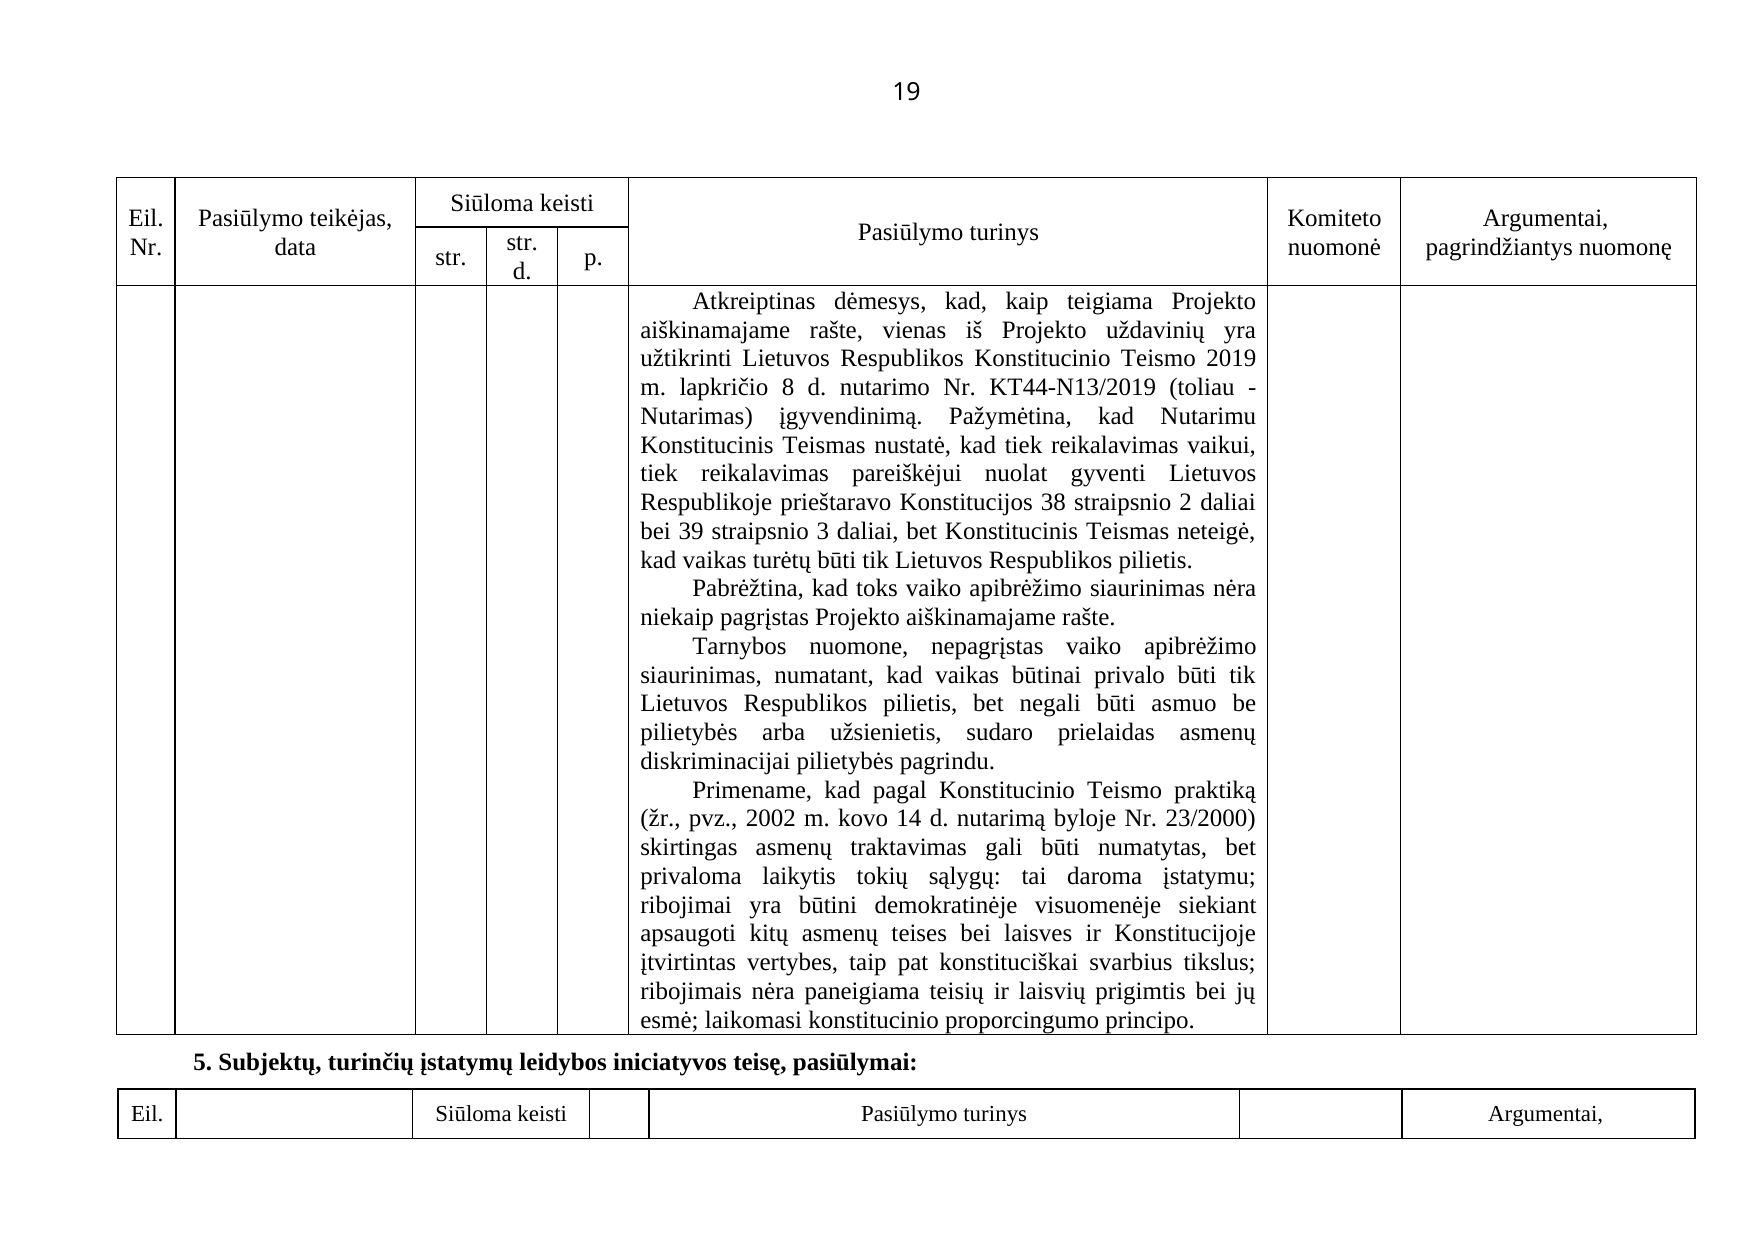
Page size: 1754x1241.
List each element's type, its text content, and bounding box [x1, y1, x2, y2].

table_cell str. [416, 228, 486, 285]
table_cell p. [558, 228, 628, 285]
table_cell Atkreiptinas dėmesys, kad, kaip teigiama Projekto aiškinamajame rašte, vienas iš Projekto uždavinių yra užtikrinti Lietuvos Respublikos Konstitucinio Teismo 2019 m. lapkričio 8 d. nutarimo Nr. KT44-N13/2019 (toliau - Nutarimas) įgyvendinimą. Pažymėtina, kad Nutarimu Konstitucinis Teismas nustatė, kad tiek reikalavimas vaikui, tiek reikalavimas pareiškėjui nuolat gyventi Lietuvos Respublikoje prieštaravo Konstitucijos 38 straipsnio 2 daliai bei 39 straipsnio 3 daliai, bet Konstitucinis Teismas neteigė, kad vaikas turėtų būti tik Lietuvos Respublikos pilietis. Pabrėžtina, kad toks vaiko apibrėžimo siaurinimas nėra niekaip pagrįstas Projekto aiškinamajame rašte. Tarnybos nuomone, nepagrįstas vaiko apibrėžimo siaurinimas, numatant, kad vaikas būtinai privalo būti tik Lietuvos Respublikos pilietis, bet negali būti asmuo be pilietybės arba užsienietis, sudaro prielaidas asmenų diskriminacijai pilietybės pagrindu. Primename, kad pagal Konstitucinio Teismo praktiką (žr., pvz., 2002 m. kovo 14 d. nutarimą byloje Nr. 23/2000) skirtingas asmenų traktavimas gali būti numatytas, bet privaloma laikytis tokių sąlygų: tai daroma įstatymu; ribojimai yra būtini demokratinėje visuomenėje siekiant apsaugoti kitų asmenų teises bei laisves ir Konstitucijoje įtvirtintas vertybes, taip pat konstituciškai svarbius tikslus; ribojimais nėra paneigiama teisių ir laisvių prigimtis bei jų esmė; laikomasi konstitucinio proporcingumo principo. [629, 286, 1267, 1033]
table_header Pasiūlymo turinys [629, 178, 1267, 285]
table_header Argumentai, [1403, 1090, 1694, 1137]
table_cell [487, 286, 557, 1033]
table_cell str. d. [487, 228, 557, 285]
table_cell [1268, 286, 1400, 1033]
table_header Eil. [119, 1090, 175, 1137]
table_cell [558, 286, 628, 1033]
table_cell [416, 286, 486, 1033]
table_cell [117, 286, 174, 1033]
table_header Argumentai, pagrindžiantys nuomonę [1401, 178, 1696, 285]
table_header Siūloma keisti [416, 178, 628, 226]
table_header Pasiūlymo teikėjas, data [176, 178, 415, 285]
table_header Pasiūlymo turinys [650, 1090, 1239, 1137]
table_header [590, 1090, 648, 1137]
table_cell [1401, 286, 1696, 1033]
table_header [177, 1090, 412, 1137]
table_header Eil. Nr. [117, 178, 174, 285]
table_header Siūloma keisti [413, 1090, 589, 1137]
table_cell [176, 286, 415, 1033]
table_header Komiteto nuomonė [1268, 178, 1400, 285]
table_header [1240, 1090, 1401, 1137]
text 5. Subjektų, turinčių įstatymų leidybos iniciatyvos teisę, pasiūlymai: [118, 1047, 1695, 1076]
